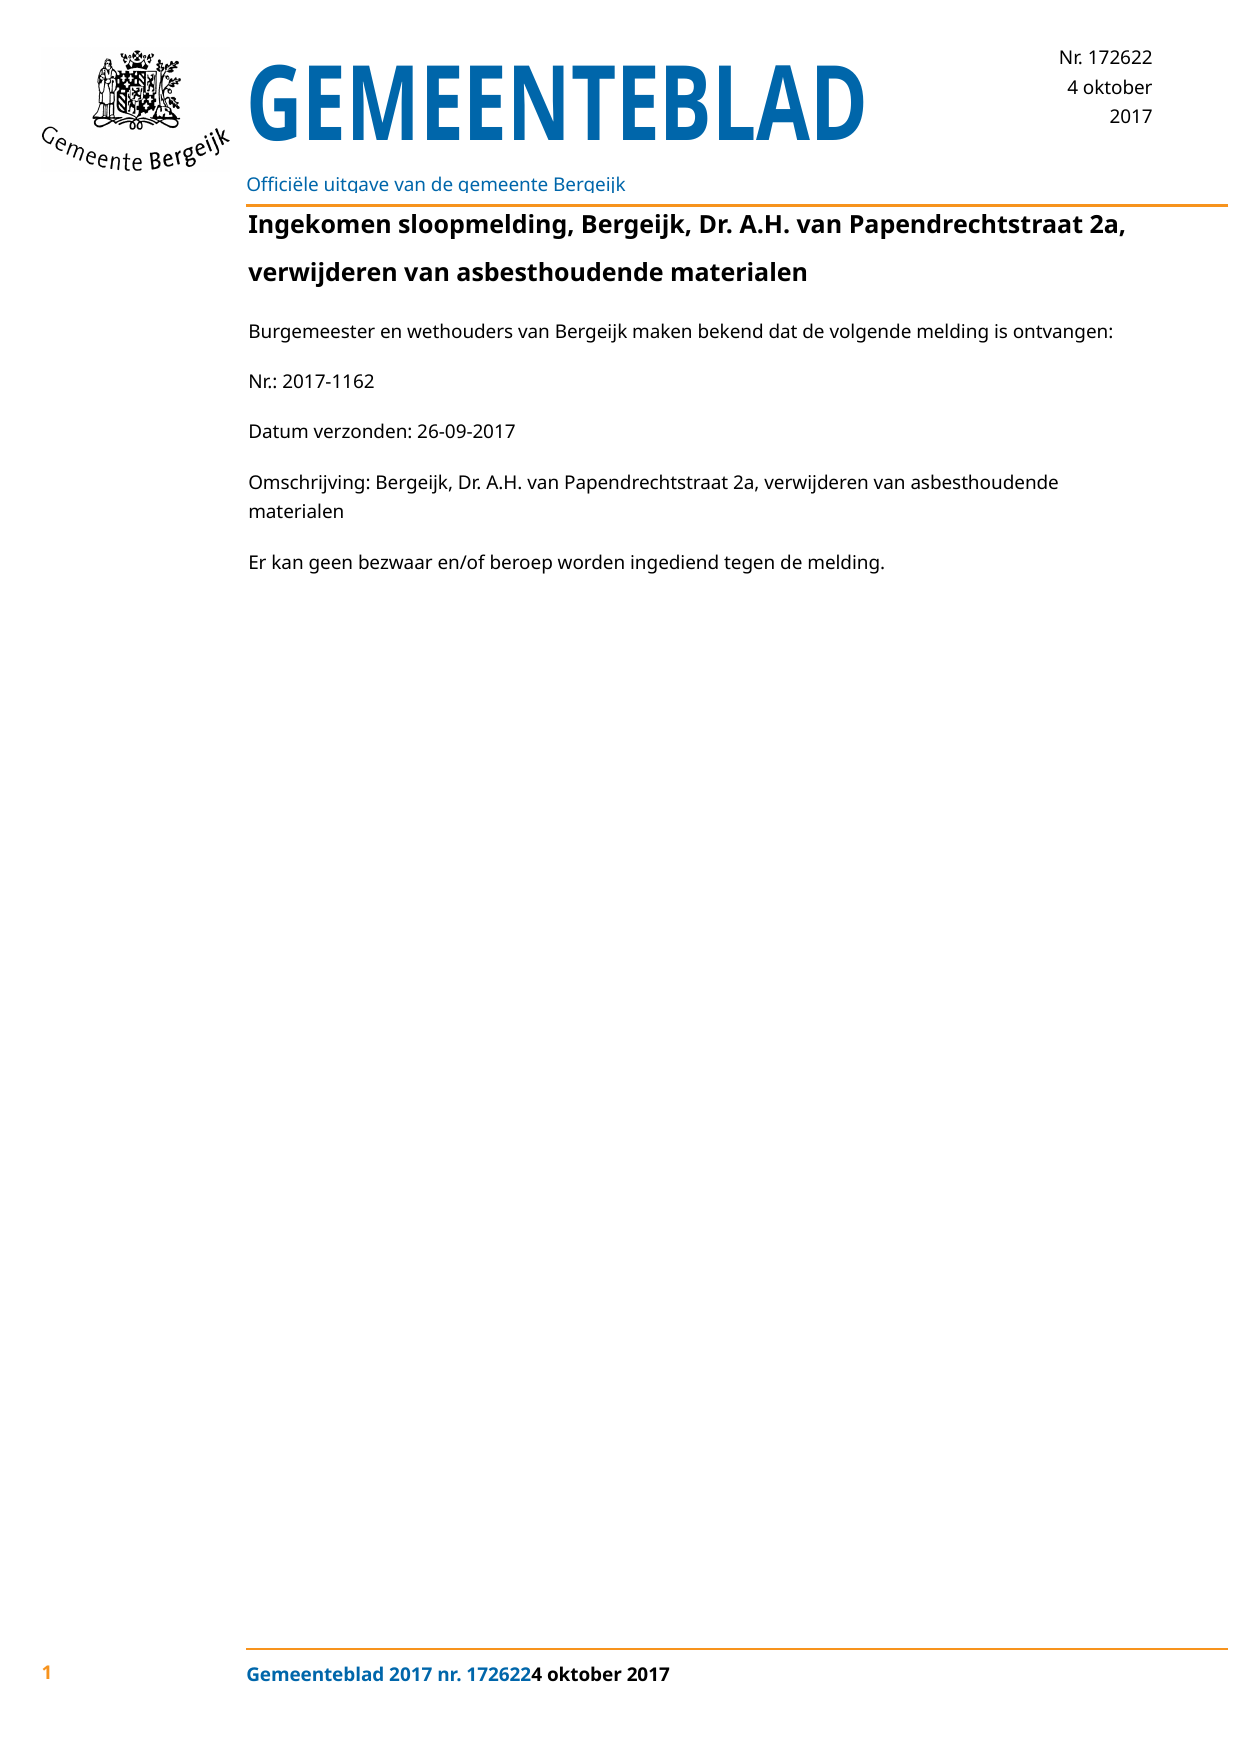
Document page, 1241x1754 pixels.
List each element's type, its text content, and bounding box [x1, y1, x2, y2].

text Omschrijving: Bergeijk, Dr. A.H. van Papendrechtstraat 2a, verwijderen van asbesthoudende materialen [248, 469, 1152, 524]
text Ingekomen sloopmelding, Bergeijk, Dr. A.H. van Papendrechtstraat 2a, verwijderen van asbesthoudende materialen [248, 207, 1152, 288]
text Nr.: 2017-1162 [248, 368, 1152, 394]
text Er kan geen bezwaar en/of beroep worden ingediend tegen de melding. [248, 549, 1152, 575]
text Datum verzonden: 26-09-2017 [248, 419, 1152, 444]
text Burgemeester en wethouders van Bergeijk maken bekend dat de volgende melding is ontvangen: [248, 318, 1152, 344]
picture [41, 47, 231, 172]
